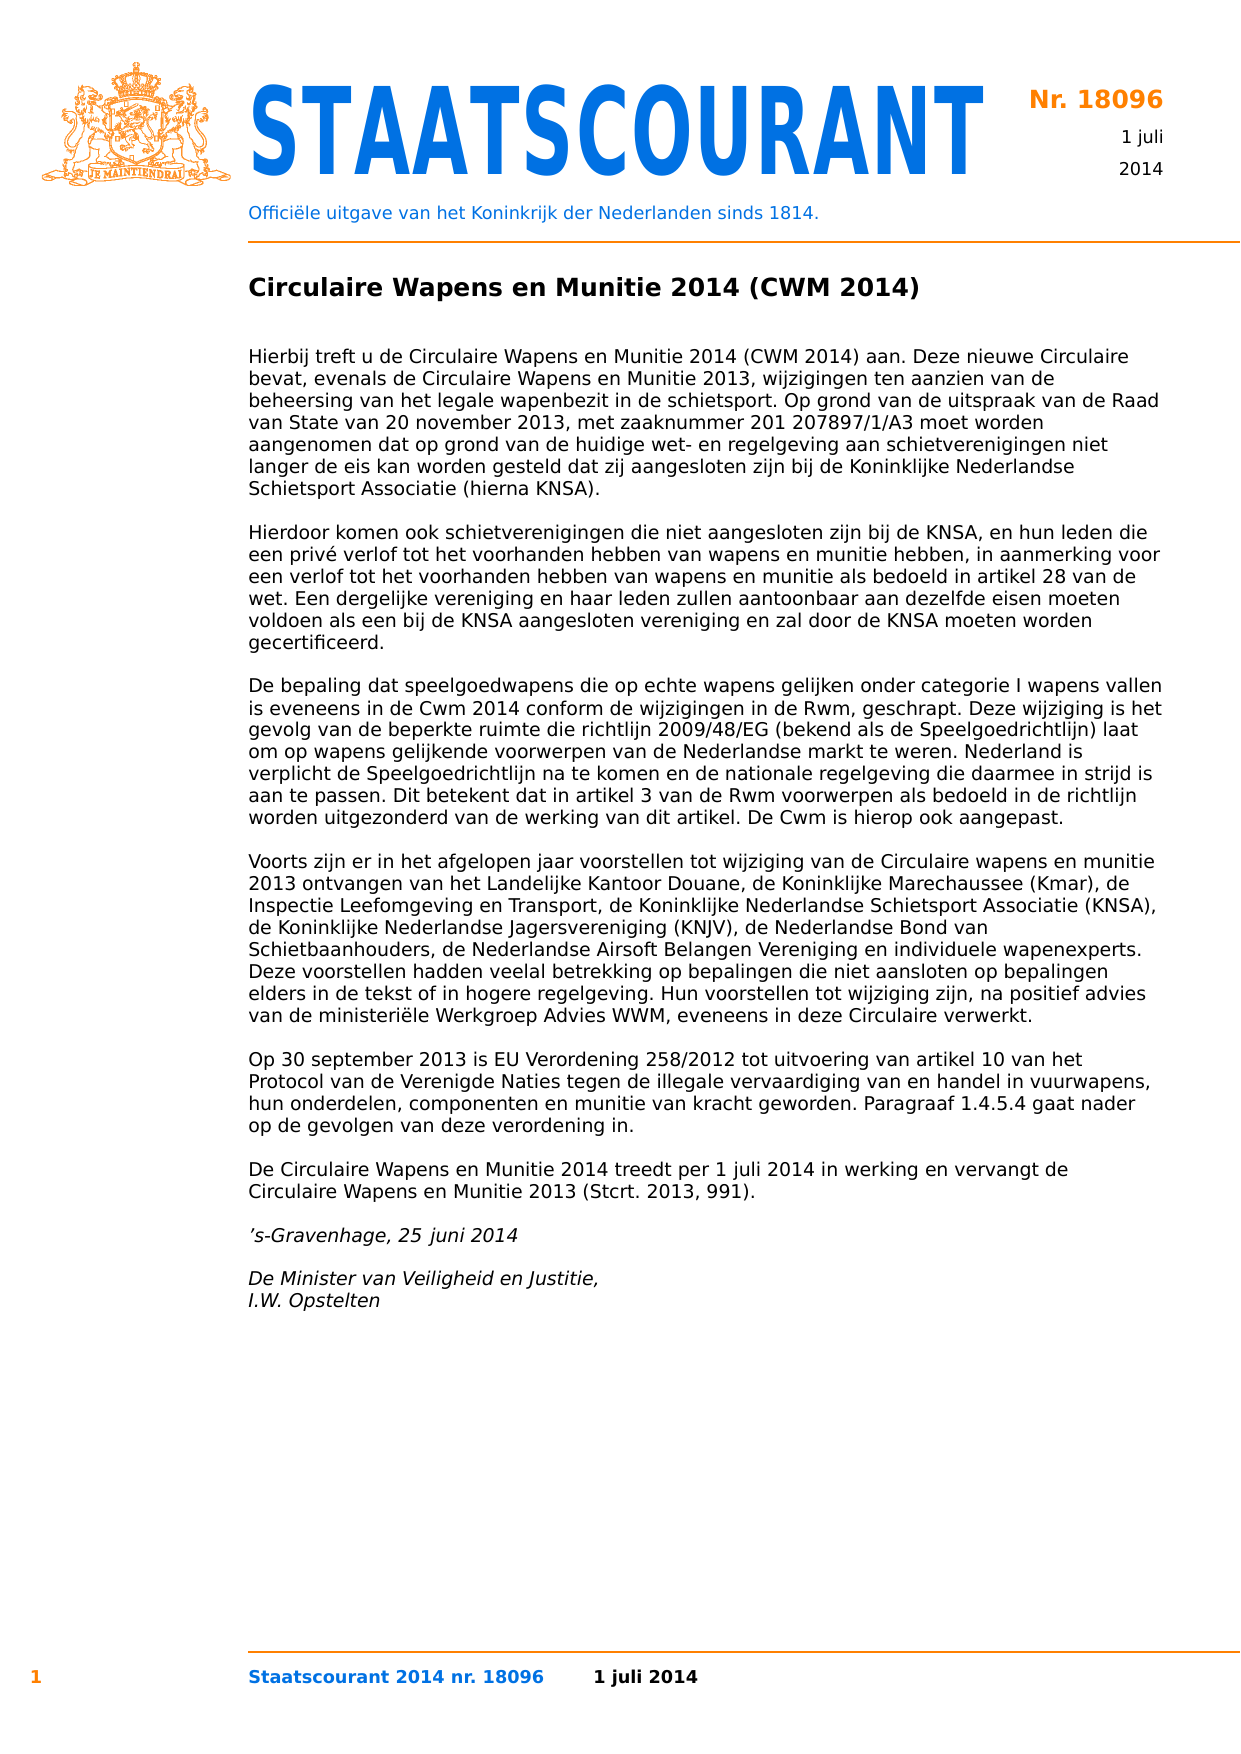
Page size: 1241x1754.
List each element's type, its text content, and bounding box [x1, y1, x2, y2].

text Hierbij treft u de Circulaire Wapens en Munitie 2014 (CWM 2014) aan. Deze nieuwe Circulaire bevat, evenals de Circulaire Wapens en Munitie 2013, wijzigingen ten aanzien van de beheersing van het legale wapenbezit in de schietsport. Op grond van de uitspraak van de Raad van State van 20 november 2013, met zaaknummer 201 207897/1/A3 moet worden aangenomen dat op grond van de huidige wet- en regelgeving aan schietverenigingen niet langer de eis kan worden gesteld dat zij aangesloten zijn bij de Koninklijke Nederlandse Schietsport Associatie (hierna KNSA). [248, 346, 1163, 500]
text Voorts zijn er in het afgelopen jaar voorstellen tot wijziging van de Circulaire wapens en munitie 2013 ontvangen van het Landelijke Kantoor Douane, de Koninklijke Marechaussee (Kmar), de Inspectie Leefomgeving en Transport, de Koninklijke Nederlandse Schietsport Associatie (KNSA), de Koninklijke Nederlandse Jagersvereniging (KNJV), de Nederlandse Bond van Schietbaanhouders, de Nederlandse Airsoft Belangen Vereniging en individuele wapenexperts. Deze voorstellen hadden veelal betrekking op bepalingen die niet aansloten op bepalingen elders in de tekst of in hogere regelgeving. Hun voorstellen tot wijziging zijn, na positief advies van de ministeriële Werkgroep Advies WWM, eveneens in deze Circulaire verwerkt. [248, 851, 1163, 1027]
text De Circulaire Wapens en Munitie 2014 treedt per 1 juli 2014 in werking en vervangt de Circulaire Wapens en Munitie 2013 (Stcrt. 2013, 991). [248, 1159, 1163, 1203]
table_header Nr. 18096 [998, 62, 1240, 121]
text De Minister van Veiligheid en Justitie, I.W. Opstelten [248, 1268, 1163, 1312]
table_cell 1 juli [998, 121, 1240, 153]
text ’s-Gravenhage, 25 juni 2014 [248, 1224, 1163, 1246]
picture [41, 62, 231, 186]
table_cell Officiële uitgave van het Koninkrijk der Nederlanden sinds 1814. [248, 203, 1240, 241]
text Op 30 september 2013 is EU Verordening 258/2012 tot uitvoering van artikel 10 van het Protocol van de Verenigde Naties tegen de illegale vervaardiging van en handel in vuurwapens, hun onderdelen, componenten en munitie van kracht geworden. Paragraaf 1.4.5.4 gaat nader op de gevolgen van deze verordening in. [248, 1049, 1163, 1137]
table_header STAATSCOURANT [248, 62, 998, 203]
text De bepaling dat speelgoedwapens die op echte wapens gelijken onder categorie I wapens vallen is eveneens in de Cwm 2014 conform de wijzigingen in de Rwm, geschrapt. Deze wijziging is het gevolg van de beperkte ruimte die richtlijn 2009/48/EG (bekend als de Speelgoedrichtlijn) laat om op wapens gelijkende voorwerpen van de Nederlandse markt te weren. Nederland is verplicht de Speelgoedrichtlijn na te komen en de nationale regelgeving die daarmee in strijd is aan te passen. Dit betekent dat in artikel 3 van de Rwm voorwerpen als bedoeld in de richtlijn worden uitgezonderd van de werking van dit artikel. De Cwm is hierop ook aangepast. [248, 675, 1163, 829]
subtitle Circulaire Wapens en Munitie 2014 (CWM 2014) [248, 273, 1163, 302]
table_header [25, 62, 248, 241]
text Hierdoor komen ook schietverenigingen die niet aangesloten zijn bij de KNSA, en hun leden die een privé verlof tot het voorhanden hebben van wapens en munitie hebben, in aanmerking voor een verlof tot het voorhanden hebben van wapens en munitie als bedoeld in artikel 28 van de wet. Een dergelijke vereniging en haar leden zullen aantoonbaar aan dezelfde eisen moeten voldoen als een bij de KNSA aangesloten vereniging en zal door de KNSA moeten worden gecertificeerd. [248, 522, 1163, 653]
table_cell 2014 [998, 153, 1240, 203]
